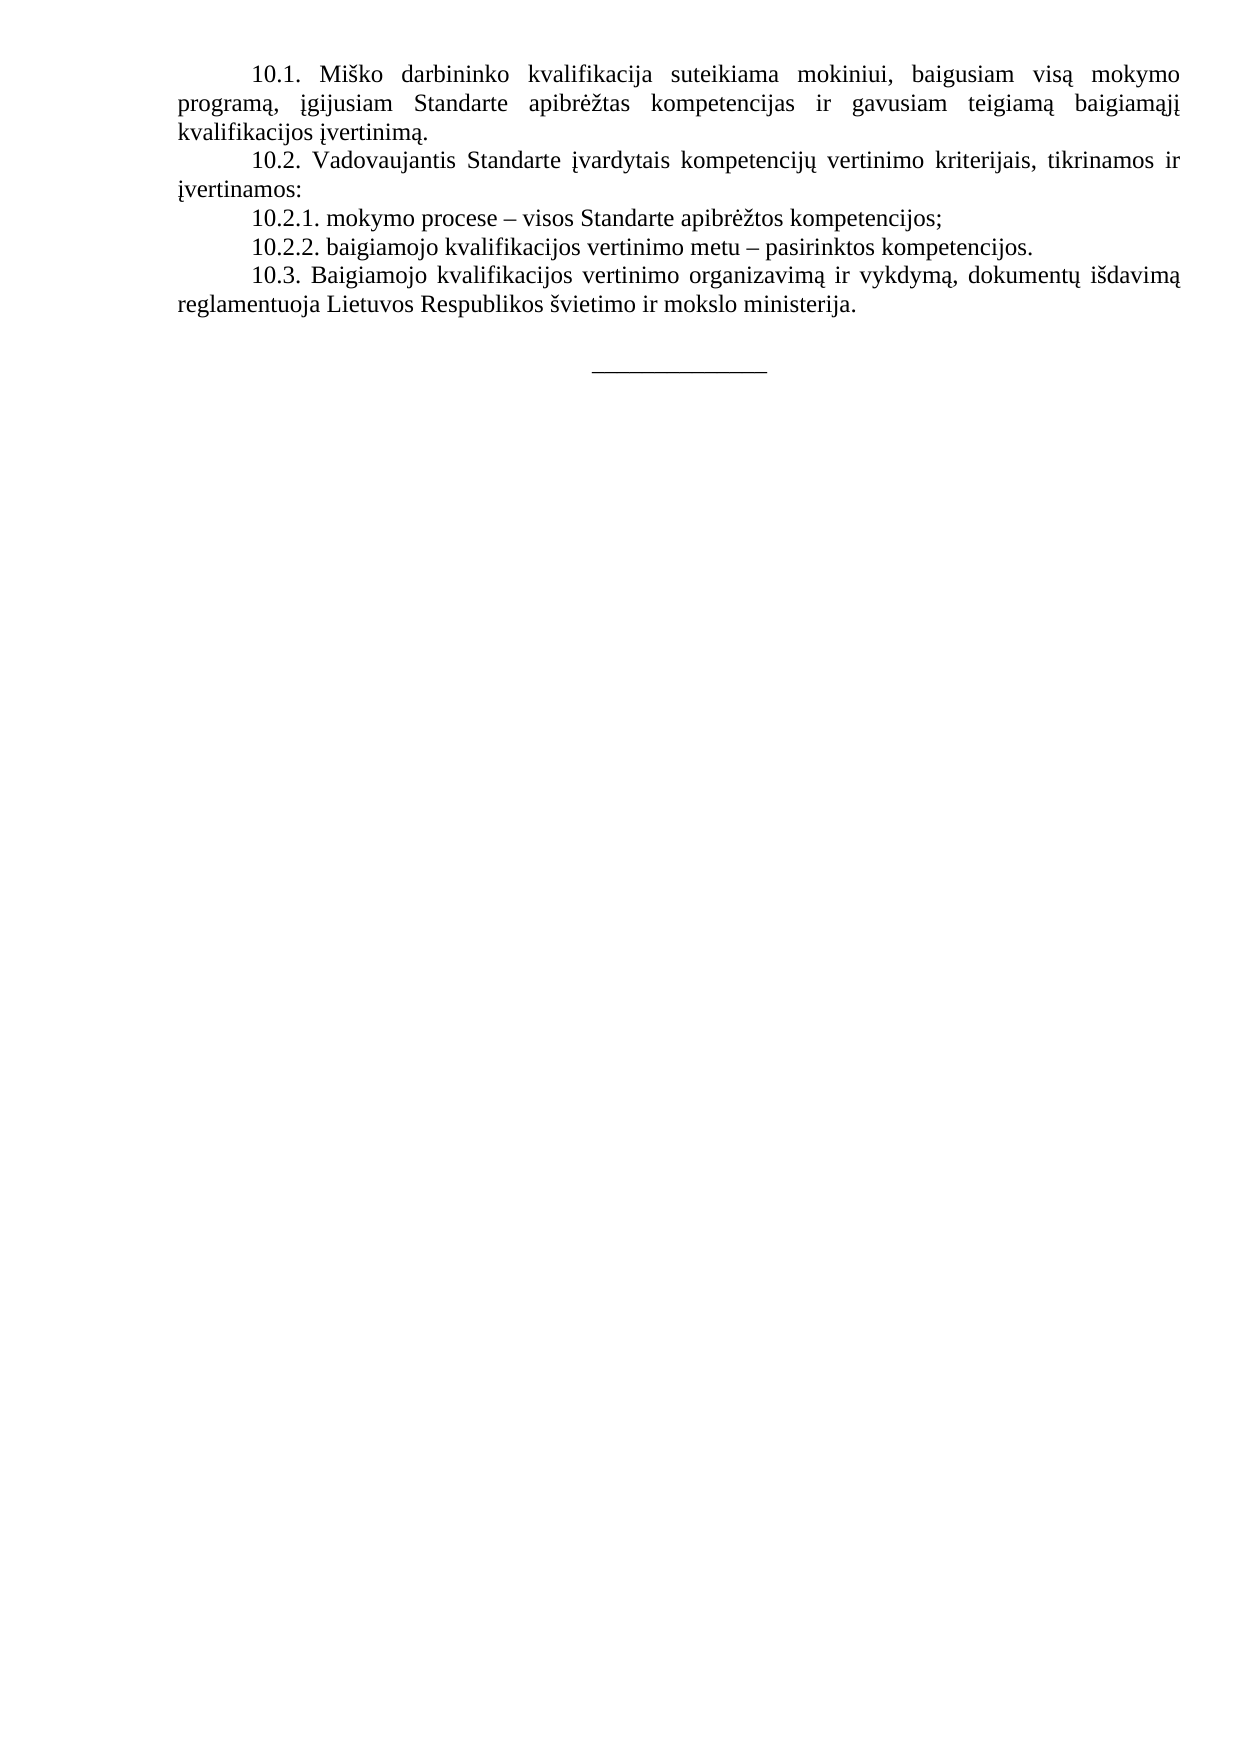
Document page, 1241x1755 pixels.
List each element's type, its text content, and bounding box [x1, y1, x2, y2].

text 10.2.2. baigiamojo kvalifikacijos vertinimo metu – pasirinktos kompetencijos. [177, 232, 1181, 260]
text 10.3. Baigiamojo kvalifikacijos vertinimo organizavimą ir vykdymą, dokumentų išdavimą reglamentuoja Lietuvos Respublikos švietimo ir mokslo ministerija. [177, 260, 1181, 318]
text 10.2.1. mokymo procese – visos Standarte apibrėžtos kompetencijos; [177, 203, 1181, 232]
text 10.2. Vadovaujantis Standarte įvardytais kompetencijų vertinimo kriterijais, tikrinamos ir įvertinamos: [177, 145, 1181, 203]
text 10.1. Miško darbininko kvalifikacija suteikiama mokiniui, baigusiam visą mokymo programą, įgijusiam Standarte apibrėžtas kompetencijas ir gavusiam teigiamą baigiamąjį kvalifikacijos įvertinimą. [177, 59, 1181, 145]
text ______________ [177, 347, 1181, 375]
